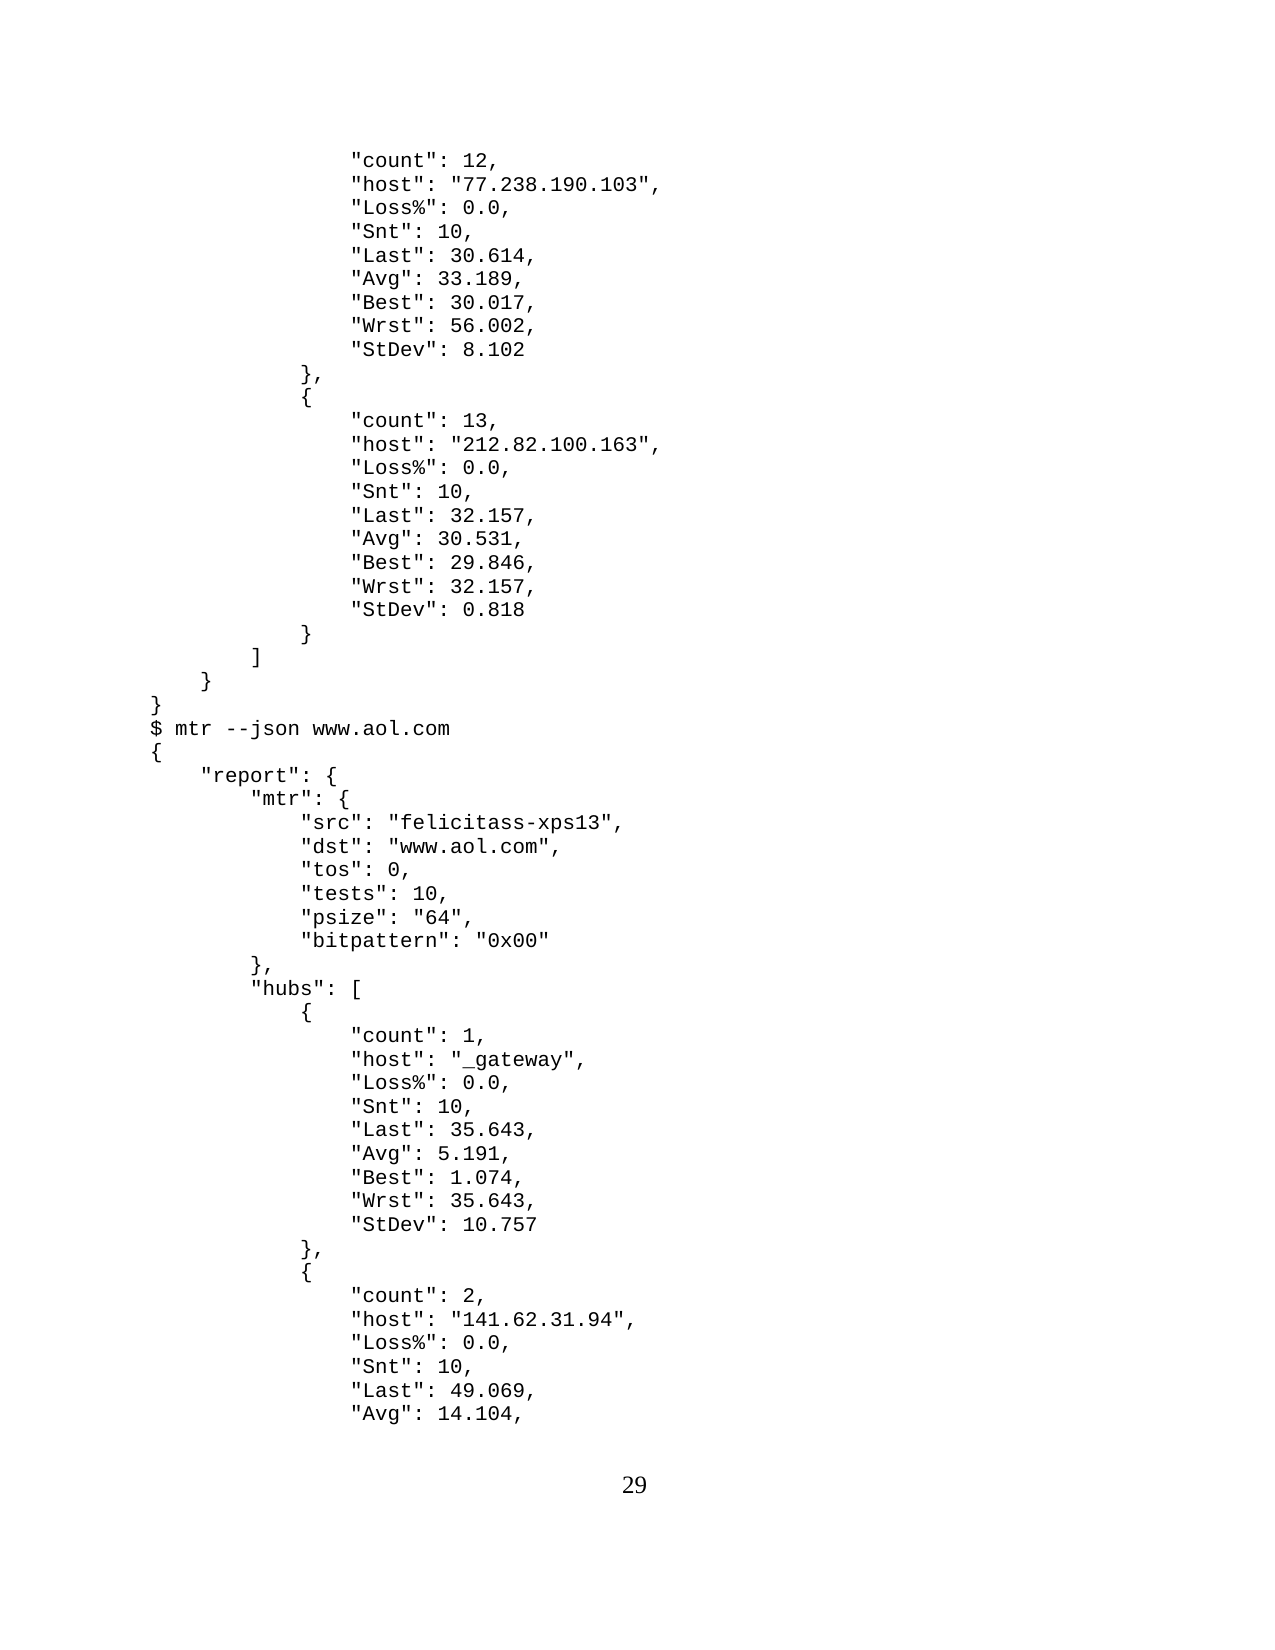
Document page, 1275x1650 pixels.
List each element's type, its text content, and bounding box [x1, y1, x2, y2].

text "Last": 30.614, [150, 244, 1125, 268]
text "src": "felicitass-xps13", [150, 812, 1125, 836]
text "host": "141.62.31.94", [150, 1309, 1125, 1332]
text "host": "212.82.100.163", [150, 434, 1125, 457]
text "Avg": 14.104, [150, 1403, 1125, 1427]
text "Avg": 5.191, [150, 1143, 1125, 1167]
text } [150, 670, 1125, 694]
text "report": { [150, 765, 1125, 788]
text "StDev": 10.757 [150, 1214, 1125, 1238]
text "Loss%": 0.0, [150, 197, 1125, 221]
text "Best": 29.846, [150, 552, 1125, 576]
text "Wrst": 56.002, [150, 316, 1125, 339]
text "StDev": 0.818 [150, 599, 1125, 623]
text "Last": 32.157, [150, 505, 1125, 528]
text "Loss%": 0.0, [150, 1072, 1125, 1096]
text "count": 13, [150, 410, 1125, 434]
text "count": 2, [150, 1285, 1125, 1309]
text "tos": 0, [150, 859, 1125, 883]
text "Wrst": 32.157, [150, 576, 1125, 599]
text "Loss%": 0.0, [150, 1332, 1125, 1356]
text "Wrst": 35.643, [150, 1190, 1125, 1214]
text { [150, 1001, 1125, 1025]
text { [150, 386, 1125, 410]
text { [150, 1261, 1125, 1285]
text "Loss%": 0.0, [150, 457, 1125, 481]
text $ mtr --json www.aol.com [150, 717, 1125, 741]
text "dst": "www.aol.com", [150, 836, 1125, 859]
text } [150, 623, 1125, 647]
text "Snt": 10, [150, 481, 1125, 505]
text "Last": 35.643, [150, 1119, 1125, 1143]
text { [150, 741, 1125, 765]
text ] [150, 647, 1125, 670]
text }, [150, 363, 1125, 386]
text "count": 12, [150, 150, 1125, 174]
text "Snt": 10, [150, 1096, 1125, 1119]
text "psize": "64", [150, 907, 1125, 930]
text }, [150, 954, 1125, 978]
text "Last": 49.069, [150, 1379, 1125, 1403]
text } [150, 694, 1125, 717]
text }, [150, 1238, 1125, 1261]
text "mtr": { [150, 788, 1125, 812]
text "Avg": 30.531, [150, 528, 1125, 552]
text "StDev": 8.102 [150, 339, 1125, 363]
text "tests": 10, [150, 883, 1125, 907]
text "Snt": 10, [150, 221, 1125, 244]
text "count": 1, [150, 1025, 1125, 1048]
text "Best": 30.017, [150, 292, 1125, 316]
text "host": "77.238.190.103", [150, 174, 1125, 197]
text "host": "_gateway", [150, 1048, 1125, 1072]
text "Snt": 10, [150, 1356, 1125, 1379]
text "Best": 1.074, [150, 1167, 1125, 1190]
text "bitpattern": "0x00" [150, 930, 1125, 954]
text "Avg": 33.189, [150, 268, 1125, 292]
text "hubs": [ [150, 978, 1125, 1001]
